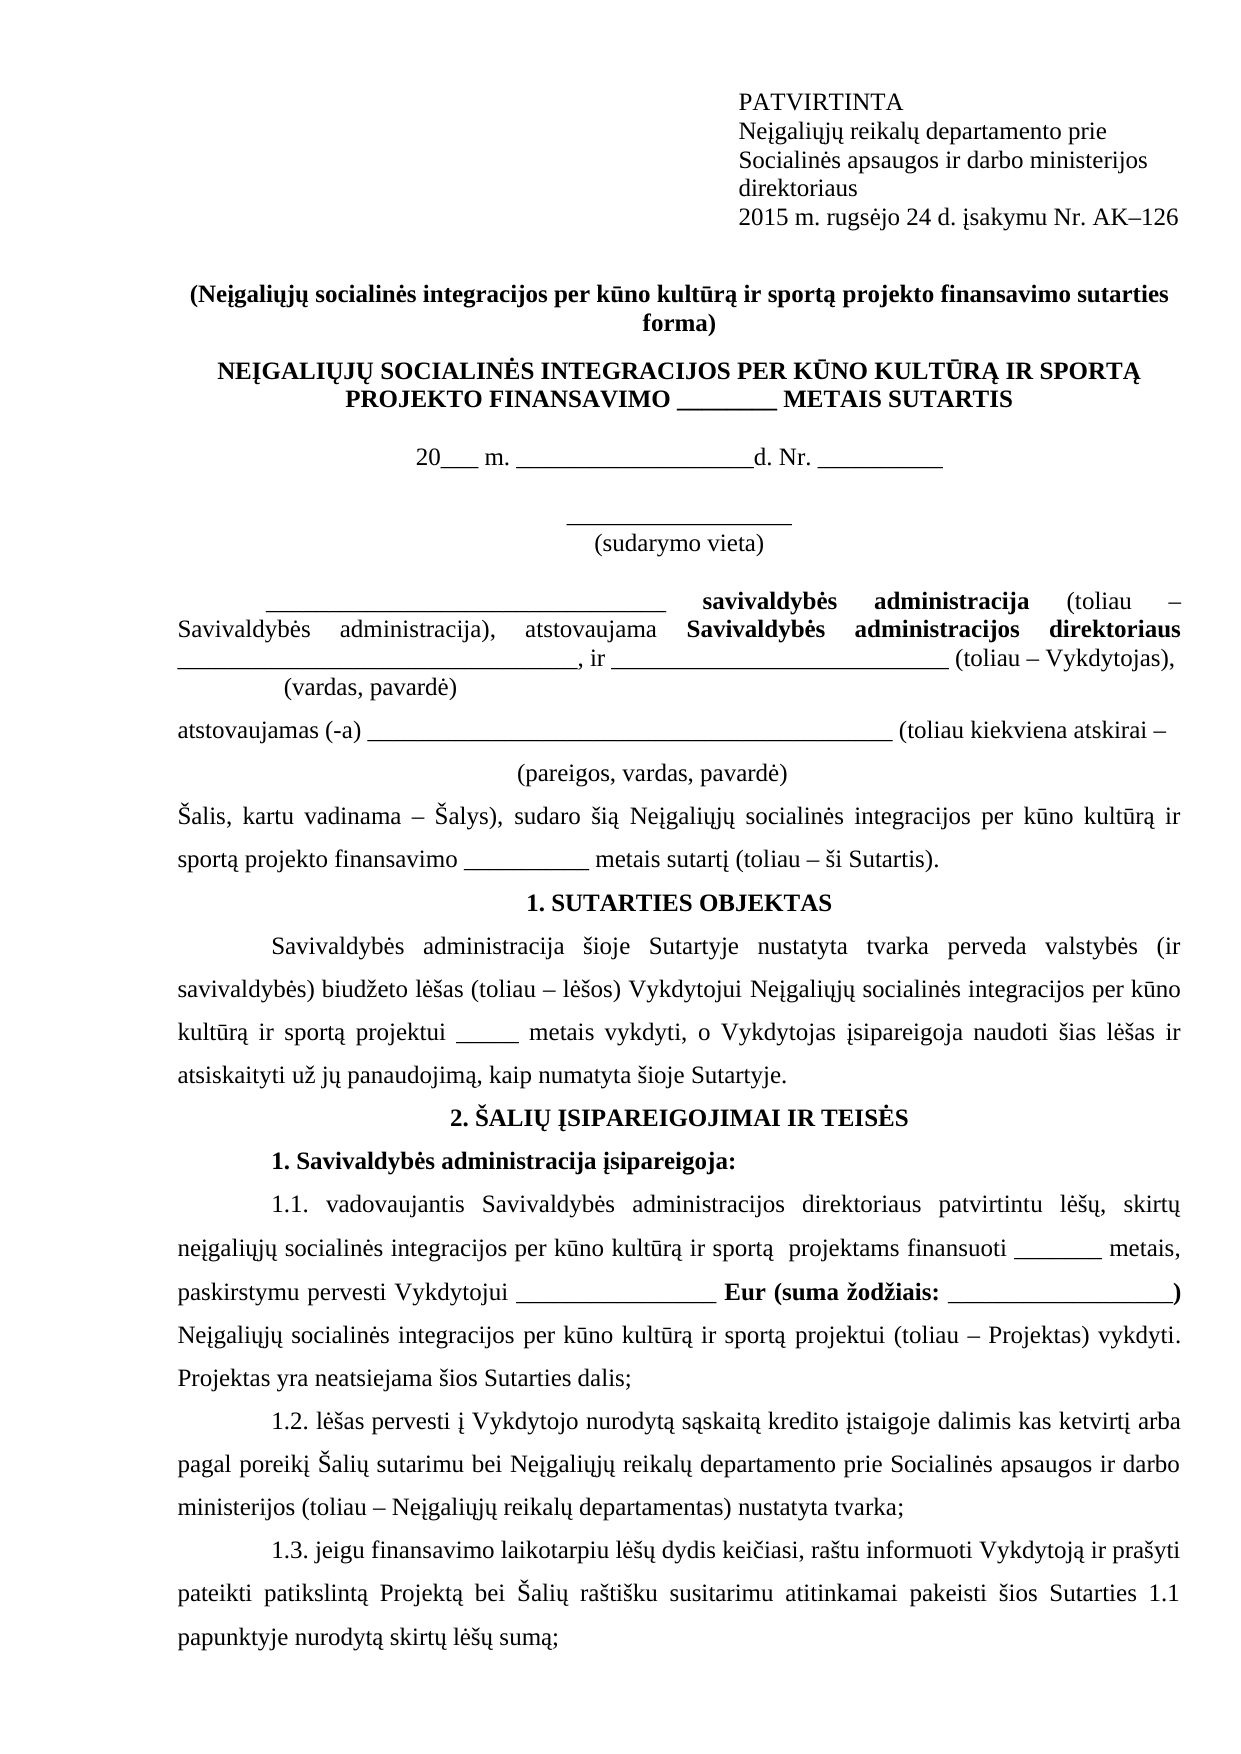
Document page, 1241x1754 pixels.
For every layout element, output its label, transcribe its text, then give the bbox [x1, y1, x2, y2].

text direktoriaus [738, 173, 1181, 202]
text 1.3. jeigu finansavimo laikotarpiu lėšų dydis keičiasi, raštu informuoti Vykdytoją ir prašyti pateikti patikslintą Projektą bei Šalių raštišku susitarimu atitinkamai pakeisti šios Sutarties 1.1 papunktyje nurodytą skirtų lėšų sumą; [177, 1535, 1181, 1650]
text 1.2. lėšas pervesti į Vykdytojo nurodytą sąskaitą kredito įstaigoje dalimis kas ketvirtį arba pagal poreikį Šalių sutarimu bei Neįgaliųjų reikalų departamento prie Socialinės apsaugos ir darbo ministerijos (toliau – Neįgaliųjų reikalų departamentas) nustatyta tvarka; [177, 1406, 1181, 1521]
text (pareigos, vardas, pavardė) [487, 758, 1181, 787]
text (Neįgaliųjų socialinės integracijos per kūno kultūrą ir sportą projekto finansavimo sutarties forma) [177, 279, 1181, 337]
text 1. SUTARTIES OBJEKTAS [177, 888, 1181, 916]
text PATVIRTINTA [738, 87, 1181, 116]
text (vardas, pavardė) [177, 672, 1181, 701]
text Šalis, kartu vadinama – Šalys), sudaro šią Neįgaliųjų socialinės integracijos per kūno kultūrą ir sportą projekto finansavimo __________ metais sutartį (toliau – ši Sutartis). [177, 801, 1181, 873]
text 2. ŠALIŲ ĮSIPAREIGOJIMAI IR TEISĖS [177, 1103, 1181, 1132]
text NEĮGALIŲJŲ SOCIALINĖS INTEGRACIJOS PER KŪNO KULTŪRĄ IR SPORTĄ projekto finansavimo ________ metais SUTARTIS [177, 356, 1181, 413]
text Socialinės apsaugos ir darbo ministerijos [738, 145, 1181, 173]
text Savivaldybės administracija šioje Sutartyje nustatyta tvarka perveda valstybės (ir savivaldybės) biudžeto lėšas (toliau – lėšos) Vykdytojui Neįgaliųjų socialinės integracijos per kūno kultūrą ir sportą projektui _____ metais vykdyti, o Vykdytojas įsipareigoja naudoti šias lėšas ir atsiskaityti už jų panaudojimą, kaip numatyta šioje Sutartyje. [177, 931, 1181, 1089]
text Neįgaliųjų reikalų departamento prie [738, 116, 1181, 145]
text __________________ [177, 499, 1181, 528]
text atstovaujamas (-a) __________________________________________ (toliau kiekviena atskirai – [177, 715, 1181, 744]
text ________________________________ savivaldybės administracija (toliau – Savivaldybės administracija), atstovaujama Savivaldybės administracijos direktoriaus ________________________________, ir ___________________________ (toliau – Vykdytojas), [177, 586, 1181, 672]
text 1.1. vadovaujantis Savivaldybės administracijos direktoriaus patvirtintu lėšų, skirtų neįgaliųjų socialinės integracijos per kūno kultūrą ir sportą projektams finansuoti _______ metais, paskirstymu pervesti Vykdytojui ________________ Eur (suma žodžiais: __________________) Neįgaliųjų socialinės integracijos per kūno kultūrą ir sportą projektui (toliau – Projektas) vykdyti. Projektas yra neatsiejama šios Sutarties dalis; [177, 1189, 1181, 1392]
text 1. Savivaldybės administracija įsipareigoja: [177, 1146, 1181, 1175]
text (sudarymo vieta) [177, 528, 1181, 557]
text 20___ m. ___________________d. Nr. __________ [177, 442, 1181, 471]
text 2015 m. rugsėjo 24 d. įsakymu Nr. AK–126 [738, 202, 1181, 231]
